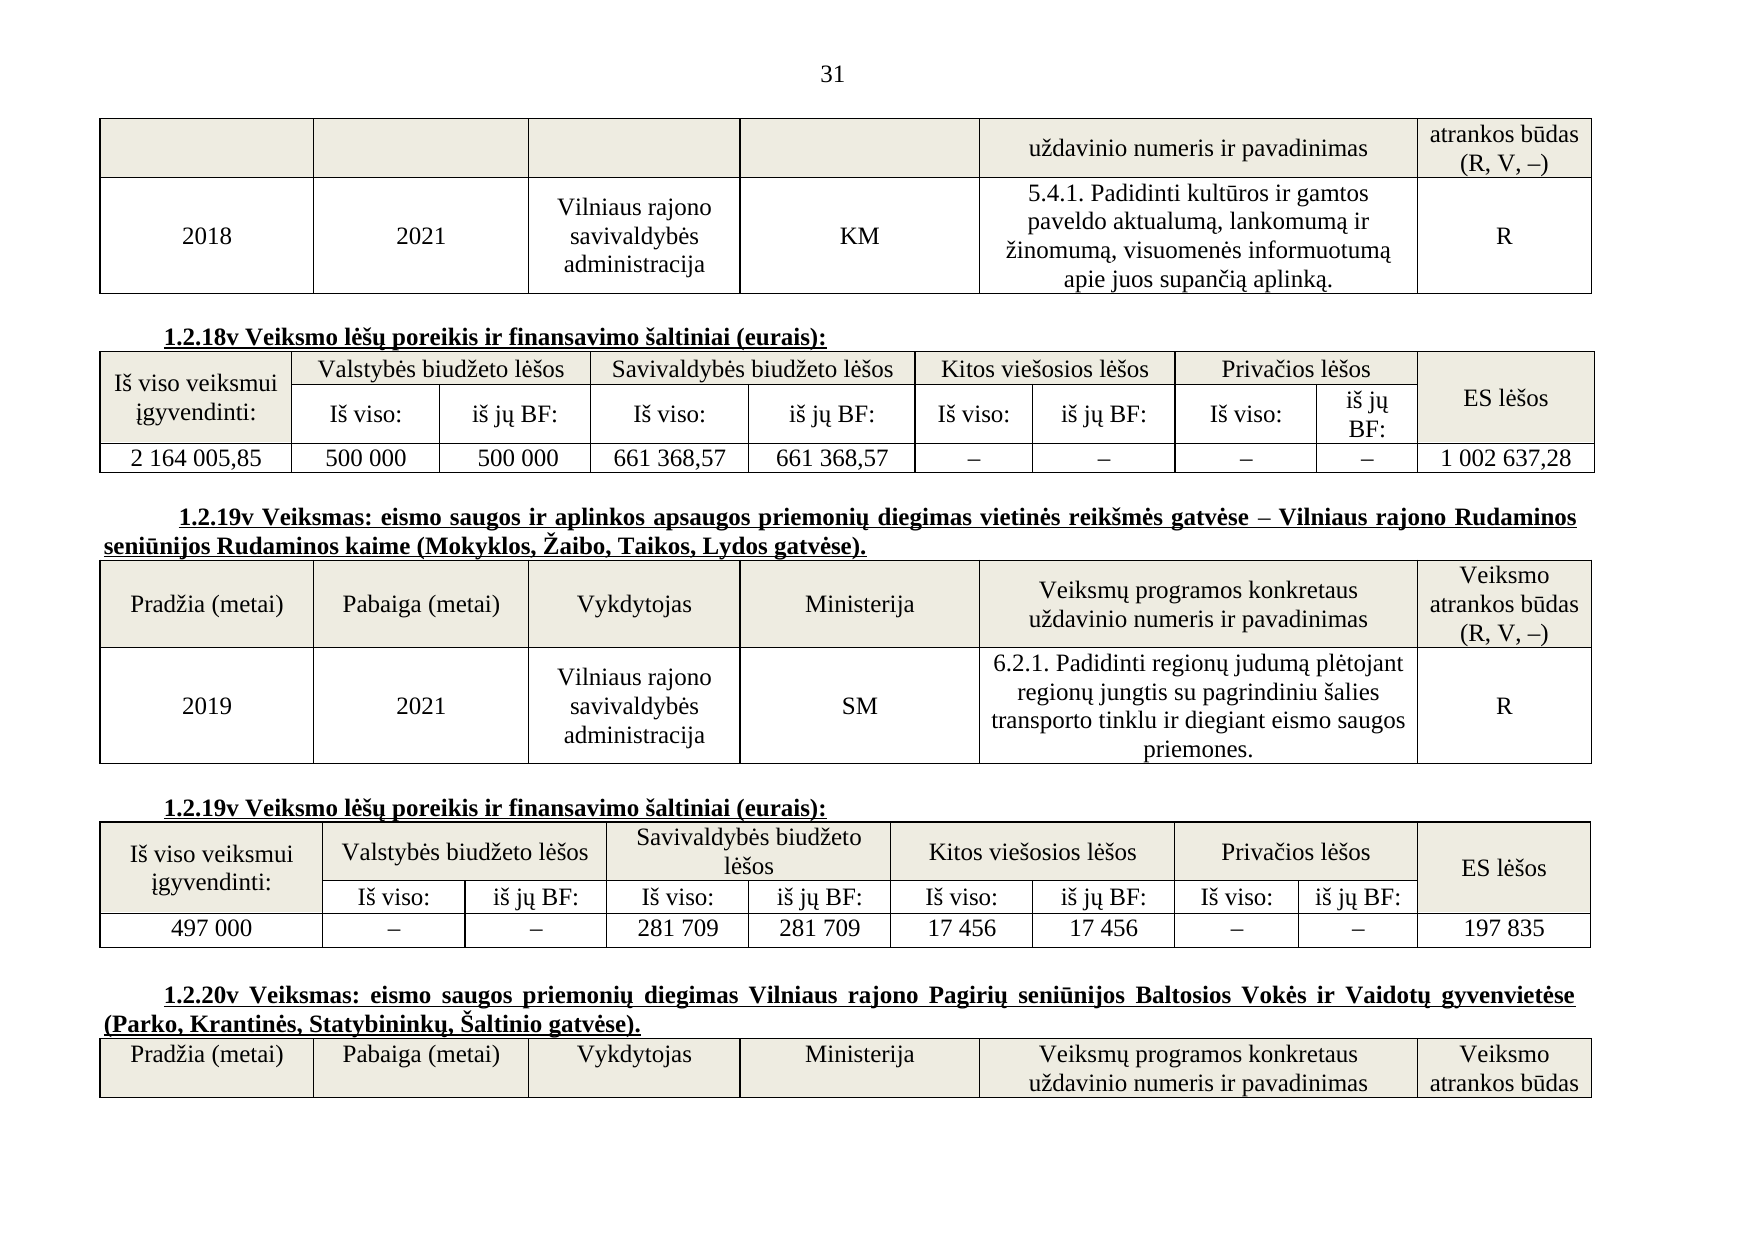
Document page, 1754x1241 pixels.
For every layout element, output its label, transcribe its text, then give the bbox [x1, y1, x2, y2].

table_cell R [1418, 178, 1591, 293]
table_header Savivaldybės biudžeto lėšos [607, 823, 890, 880]
table_header Vykdytojas [529, 1039, 739, 1097]
table_cell – [1175, 914, 1298, 947]
table_cell – [323, 914, 464, 947]
table_cell 2019 [101, 648, 313, 763]
table_header ES lėšos [1418, 823, 1590, 912]
text 1.2.19v Veiksmo lėšų poreikis ir finansavimo šaltiniai (eurais): [89, 793, 1577, 821]
table_cell 661 368,57 [591, 444, 748, 472]
table_header [529, 119, 739, 177]
table_header Pradžia (metai) [101, 561, 313, 647]
table_cell – [1317, 444, 1417, 472]
table_cell – [1033, 444, 1174, 472]
table_cell Vilniaus rajono savivaldybės administracija [529, 178, 739, 293]
table_header Ministerija [741, 561, 979, 647]
table_cell 1 002 637,28 [1418, 444, 1594, 472]
table_cell 2021 [314, 178, 528, 293]
table_cell – [1299, 914, 1417, 947]
table_cell 2 164 005,85 [101, 444, 291, 472]
table_cell iš jų BF: [1299, 881, 1417, 912]
table_cell iš jų BF: [749, 385, 914, 442]
table_header Vykdytojas [529, 561, 739, 647]
table_cell 2021 [314, 648, 528, 763]
table_header ES lėšos [1418, 352, 1594, 442]
table_cell Iš viso: [891, 881, 1032, 912]
table_header [741, 119, 979, 177]
table_cell Iš viso: [1176, 385, 1316, 442]
table_cell 281 709 [607, 914, 748, 947]
table_header Pabaiga (metai) [314, 561, 528, 647]
table_header uždavinio numeris ir pavadinimas [980, 119, 1417, 177]
table_cell iš jų BF: [749, 881, 890, 912]
table_header Valstybės biudžeto lėšos [323, 823, 606, 880]
table_cell 197 835 [1418, 914, 1590, 947]
table_cell 17 456 [1033, 914, 1174, 947]
table_header Kitos viešosios lėšos [916, 352, 1174, 384]
table_cell Iš viso: [1175, 881, 1298, 912]
table_cell 2018 [101, 178, 313, 293]
table_header Valstybės biudžeto lėšos [292, 352, 590, 384]
table_cell Vilniaus rajono savivaldybės administracija [529, 648, 739, 763]
table_header Savivaldybės biudžeto lėšos [591, 352, 914, 384]
table_header Veiksmo atrankos būdas [1418, 1039, 1591, 1097]
table_cell iš jų BF: [440, 385, 590, 442]
table_header Iš viso veiksmui įgyvendinti: [101, 823, 322, 912]
table_cell – [466, 914, 606, 947]
table_header Privačios lėšos [1176, 352, 1417, 384]
table_cell 5.4.1. Padidinti kultūros ir gamtos paveldo aktualumą, lankomumą ir žinomumą, visuomenės informuotumą apie juos supančią aplinką. [980, 178, 1417, 293]
table_cell Iš viso: [591, 385, 748, 442]
table_cell 281 709 [749, 914, 890, 947]
table_header Veiksmo atrankos būdas (R, V, –) [1418, 561, 1591, 647]
table_header Veiksmų programos konkretaus uždavinio numeris ir pavadinimas [980, 561, 1417, 647]
table_cell Iš viso: [292, 385, 439, 442]
table_cell iš jų BF: [1317, 385, 1417, 442]
table_cell KM [741, 178, 979, 293]
table_cell – [1176, 444, 1316, 472]
table_header Ministerija [741, 1039, 979, 1097]
table_cell iš jų BF: [1033, 881, 1174, 912]
table_header atrankos būdas (R, V, –) [1418, 119, 1591, 177]
table_header [314, 119, 528, 177]
text 1.2.20v Veiksmas: eismo saugos priemonių diegimas Vilniaus rajono Pagirių seniūnijos Baltosios Vokės ir Vaidotų gyvenvietėse (Parko, Krantinės, Statybininkų, Šaltinio gatvėse). [103, 981, 1577, 1038]
table_header Kitos viešosios lėšos [891, 823, 1174, 880]
table_cell 500 000 [440, 444, 590, 472]
table_cell – [916, 444, 1032, 472]
table_cell Iš viso: [916, 385, 1032, 442]
table_header Pabaiga (metai) [314, 1039, 528, 1097]
table_cell 661 368,57 [749, 444, 914, 472]
table_cell SM [741, 648, 979, 763]
table_header Pradžia (metai) [101, 1039, 313, 1097]
text 1.2.18v Veiksmo lėšų poreikis ir finansavimo šaltiniai (eurais): [89, 322, 1577, 351]
text 1.2.19v Veiksmas: eismo saugos ir aplinkos apsaugos priemonių diegimas vietinės reikšmės gatvėse – Vilniaus rajono Rudaminos seniūnijos Rudaminos kaime (Mokyklos, Žaibo, Taikos, Lydos gatvėse). [103, 502, 1577, 559]
table_header Veiksmų programos konkretaus uždavinio numeris ir pavadinimas [980, 1039, 1417, 1097]
table_cell Iš viso: [323, 881, 464, 912]
table_cell 6.2.1. Padidinti regionų judumą plėtojant regionų jungtis su pagrindiniu šalies transporto tinklu ir diegiant eismo saugos priemones. [980, 648, 1417, 763]
table_header [101, 119, 313, 177]
table_cell R [1418, 648, 1591, 763]
table_cell Iš viso: [607, 881, 748, 912]
table_header Iš viso veiksmui įgyvendinti: [101, 352, 291, 442]
table_cell iš jų BF: [1033, 385, 1174, 442]
table_cell 497 000 [101, 914, 322, 947]
table_cell 500 000 [292, 444, 439, 472]
table_cell iš jų BF: [466, 881, 606, 912]
table_cell 17 456 [891, 914, 1032, 947]
table_header Privačios lėšos [1175, 823, 1417, 880]
